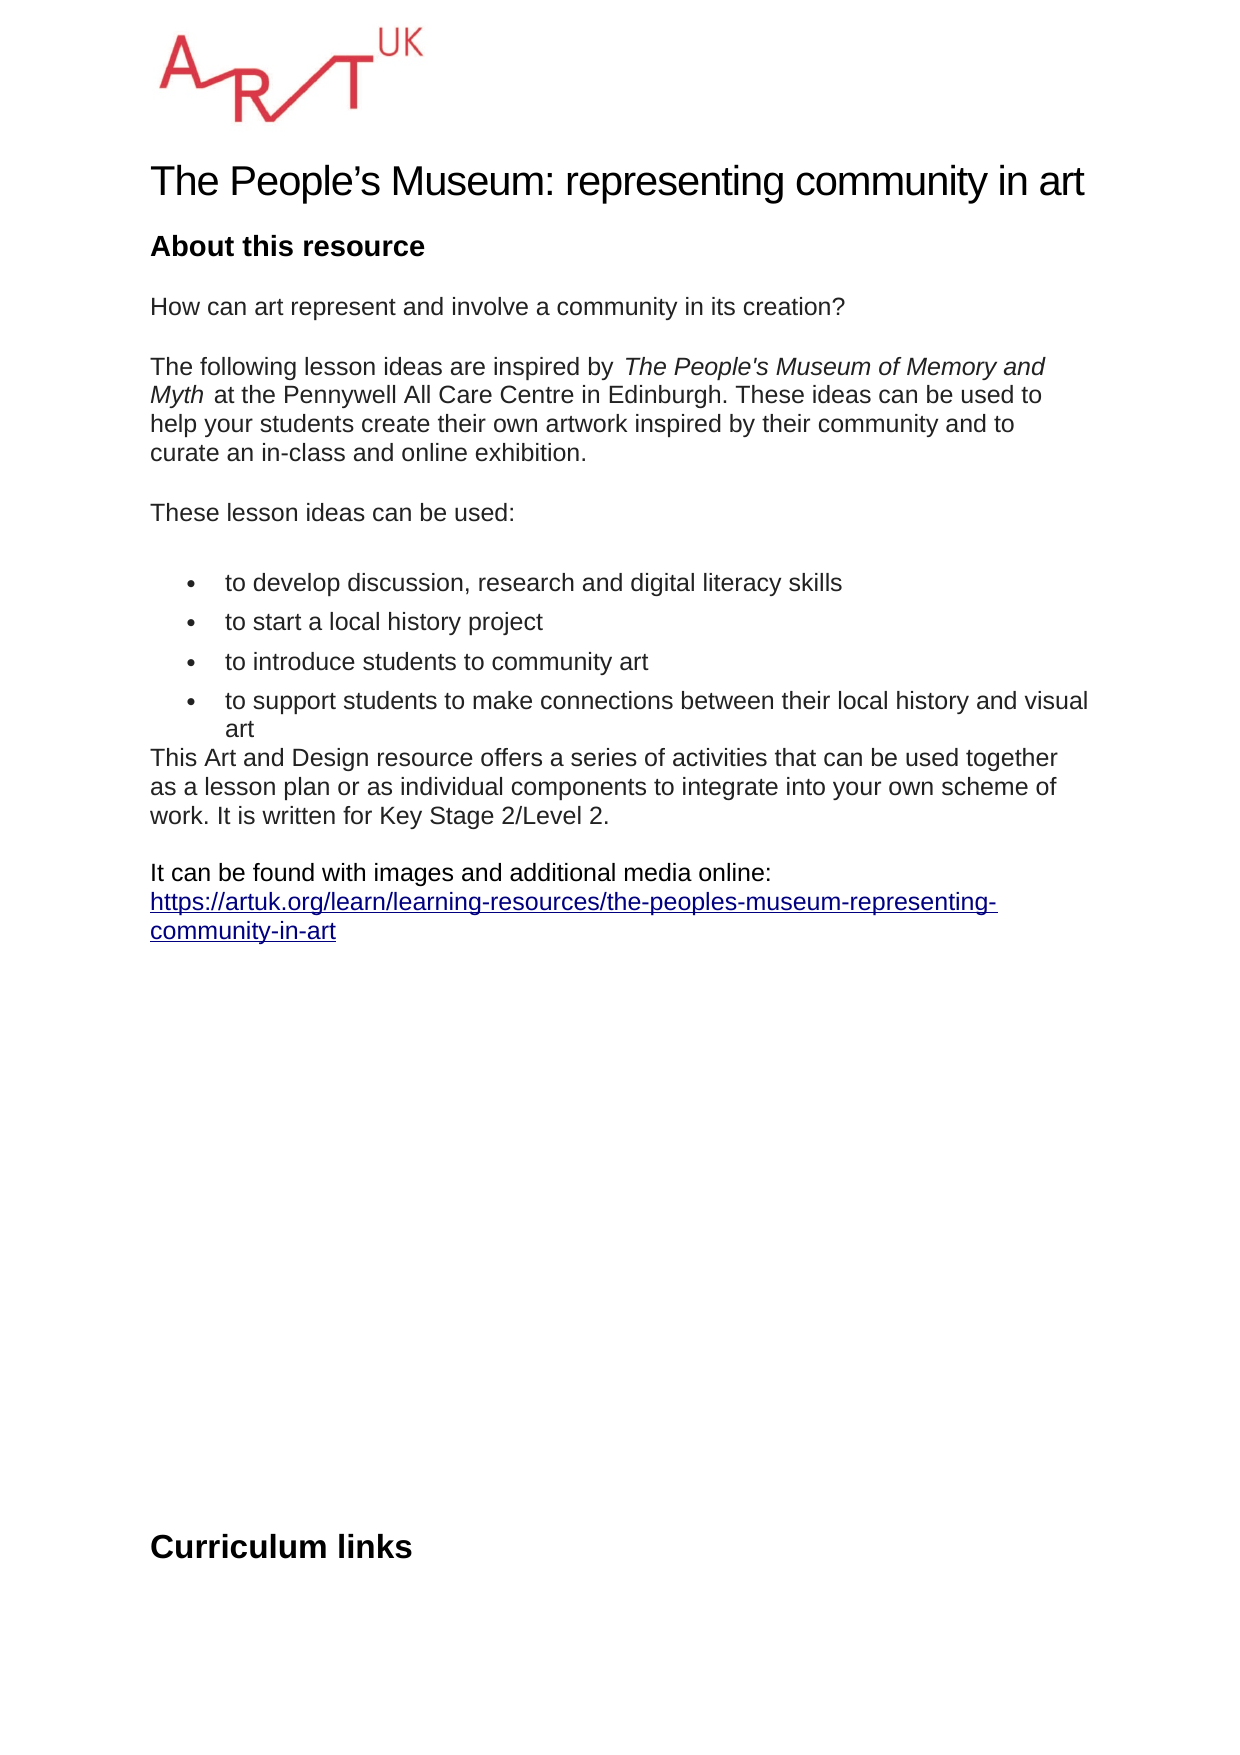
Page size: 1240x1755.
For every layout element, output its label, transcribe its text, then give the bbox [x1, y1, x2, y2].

text These lesson ideas can be used: [150, 498, 1089, 526]
text It can be found with images and additional media online: [150, 858, 1089, 887]
text This Art and Design resource offers a series of activities that can be used together as a lesson plan or as individual components to integrate into your own scheme of work. It is written for Key Stage 2/Level 2. [150, 743, 1089, 829]
text https://artuk.org/learn/learning-resources/the-peoples-museum-representing-community-in-art [150, 887, 1089, 944]
text The following lesson ideas are inspired by The People's Museum of Memory and Myth at the Pennywell All Care Centre in Edinburgh. These ideas can be used to help your students create their own artwork inspired by their community and to curate an in-class and online exhibition. [150, 351, 1089, 466]
list to start a local history project [187, 607, 1089, 636]
text How can art represent and involve a community in its creation? [150, 291, 1089, 320]
subtitle Curriculum links [150, 1527, 1089, 1566]
list to develop discussion, research and digital literacy skills [187, 568, 1089, 597]
title The People’s Museum: representing community in art [150, 156, 1089, 204]
list to introduce students to community art [187, 646, 1089, 675]
list to support students to make connections between their local history and visual art [187, 686, 1089, 743]
subtitle About this resource [150, 229, 1089, 263]
